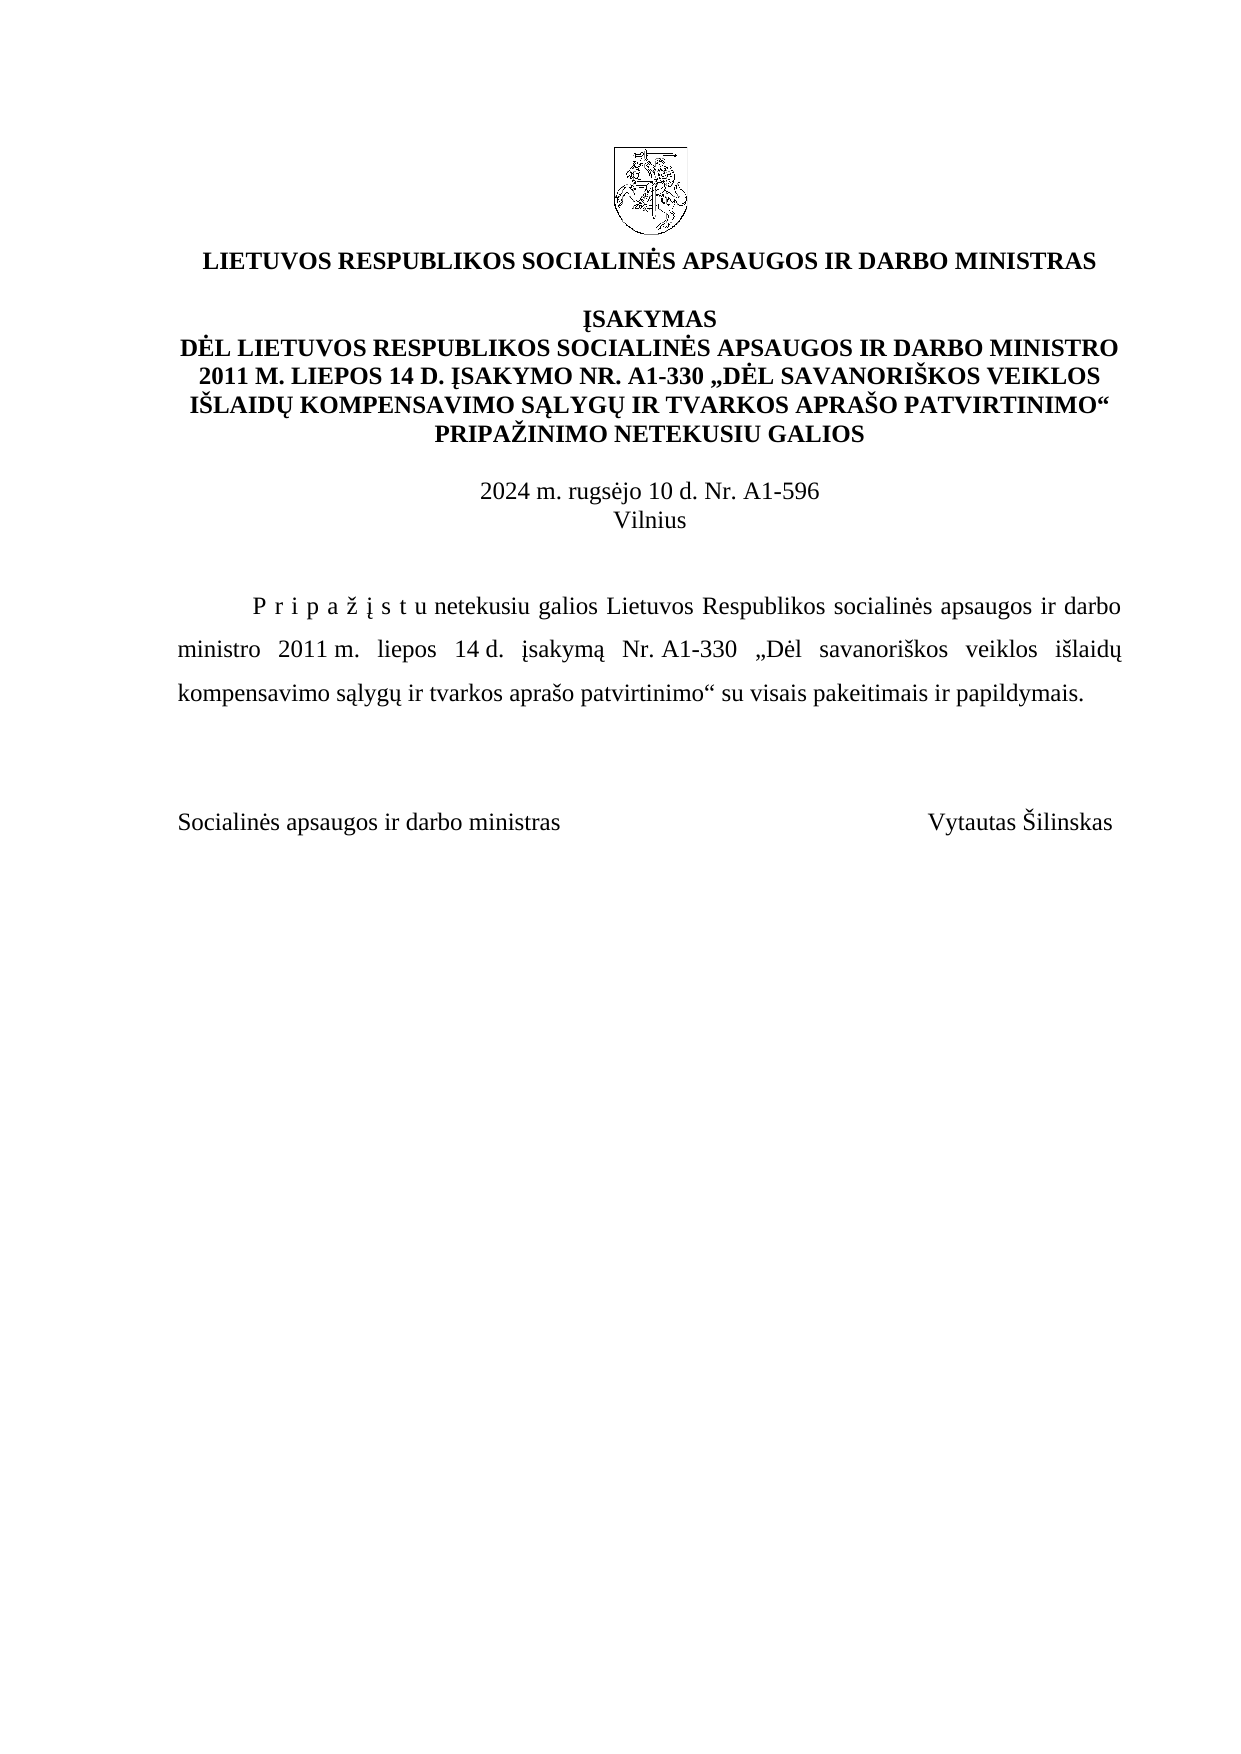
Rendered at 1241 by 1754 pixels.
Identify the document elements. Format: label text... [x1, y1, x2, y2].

text Vilnius [177, 505, 1122, 534]
text PRIPAŽINIMO NETEKUSIU GALIOS [177, 419, 1122, 448]
text 2024 m. rugsėjo 10 d. Nr. A1-596 [177, 476, 1122, 505]
text Socialinės apsaugos ir darbo ministras Vytautas Šilinskas [177, 807, 1122, 836]
text Lietuvos Respublikos Socialinės apsaugos ir darbo ministras [177, 246, 1122, 275]
text įsakymas [177, 304, 1122, 333]
text DĖL LIETUVOS RESPUBLIKOS SOCIALINĖS APSAUGOS IR DARBO MINISTRO 2011 M. LIEPOS 14 D. ĮSAKYMO NR. A1-330 „DĖL SAVANORIŠKOS VEIKLOS IŠLAIDŲ KOMPENSAVIMO SĄLYGŲ IR TVARKOS APRAŠO PATVIRTINIMO“ [177, 333, 1122, 419]
text P r i p a ž į s t u netekusiu galios Lietuvos Respublikos socialinės apsaugos ir darbo ministro 2011 m. liepos 14 d. įsakymą Nr. A1-330 „Dėl savanoriškos veiklos išlaidų kompensavimo sąlygų ir tvarkos aprašo patvirtinimo“ su visais pakeitimais ir papildymais. [177, 591, 1122, 706]
